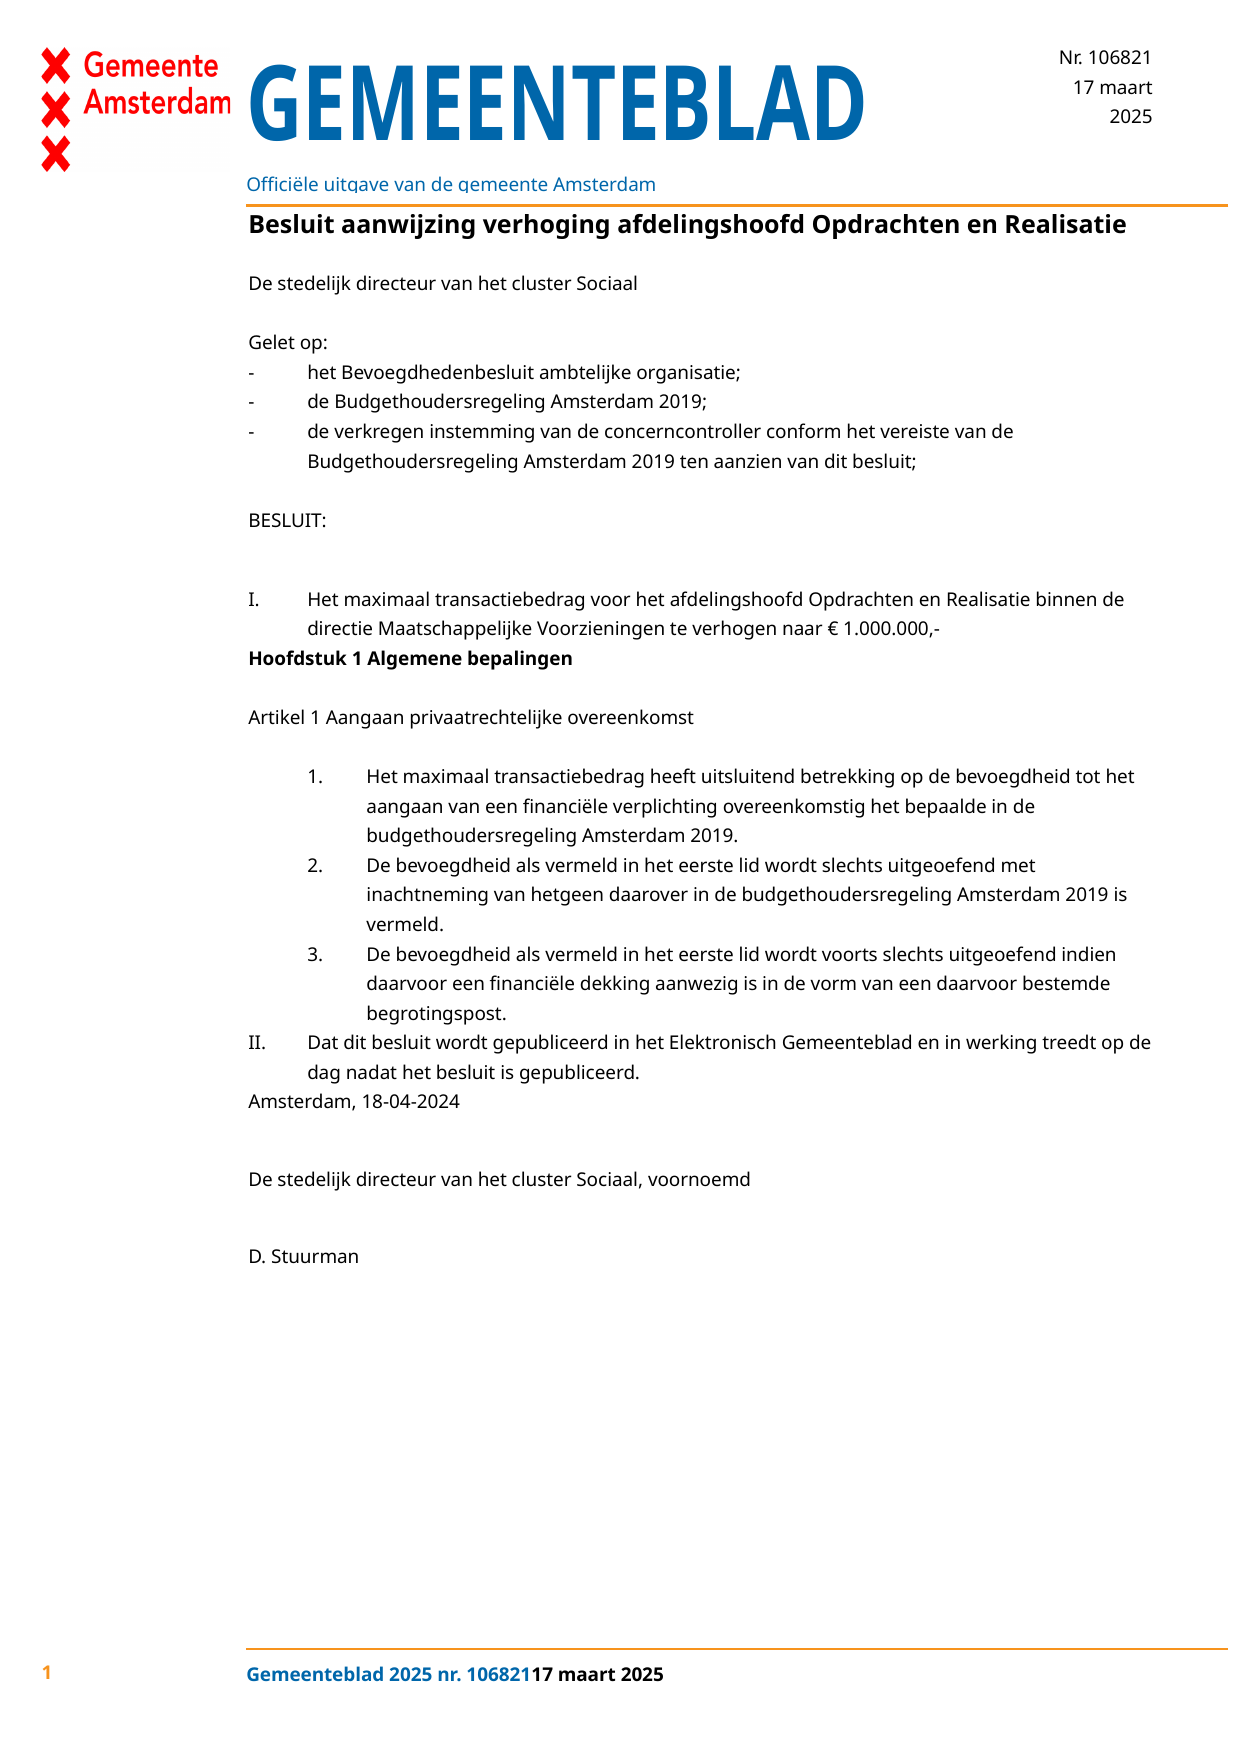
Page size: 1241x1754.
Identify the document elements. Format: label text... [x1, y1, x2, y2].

text Artikel 1 Aangaan privaatrechtelijke overeenkomst [248, 704, 1152, 730]
text D. Stuurman [248, 1243, 1152, 1269]
list de verkregen instemming van de concerncontroller conform het vereiste van de Budgethoudersregeling Amsterdam 2019 ten aanzien van dit besluit; [248, 418, 1152, 473]
text Hoofdstuk 1 Algemene bepalingen [248, 645, 1152, 671]
list De bevoegdheid als vermeld in het eerste lid wordt voorts slechts uitgeoefend indien daarvoor een financiële dekking aanwezig is in de vorm van een daarvoor bestemde begrotingspost. [307, 941, 1152, 1026]
text Besluit aanwijzing verhoging afdelingshoofd Opdrachten en Realisatie [248, 207, 1152, 241]
text De stedelijk directeur van het cluster Sociaal, voornoemd [248, 1166, 1152, 1192]
list De bevoegdheid als vermeld in het eerste lid wordt slechts uitgeoefend met inachtneming van hetgeen daarover in de budgethoudersregeling Amsterdam 2019 is vermeld. [307, 852, 1152, 937]
list Dat dit besluit wordt gepubliceerd in het Elektronisch Gemeenteblad en in werking treedt op de dag nadat het besluit is gepubliceerd. [248, 1029, 1152, 1085]
text Amsterdam, 18-04-2024 [248, 1089, 1152, 1114]
list de Budgethoudersregeling Amsterdam 2019; [248, 389, 1152, 414]
list Het maximaal transactiebedrag voor het afdelingshoofd Opdrachten en Realisatie binnen de directie Maatschappelijke Voorzieningen te verhogen naar € 1.000.000,- [248, 586, 1152, 641]
picture [41, 47, 231, 172]
list het Bevoegdhedenbesluit ambtelijke organisatie; [248, 359, 1152, 385]
text Gelet op: [248, 329, 1152, 355]
text BESLUIT: [248, 507, 1152, 533]
list Het maximaal transactiebedrag heeft uitsluitend betrekking op de bevoegdheid tot het aangaan van een financiële verplichting overeenkomstig het bepaalde in de budgethoudersregeling Amsterdam 2019. [307, 763, 1152, 848]
text De stedelijk directeur van het cluster Sociaal [248, 270, 1152, 296]
